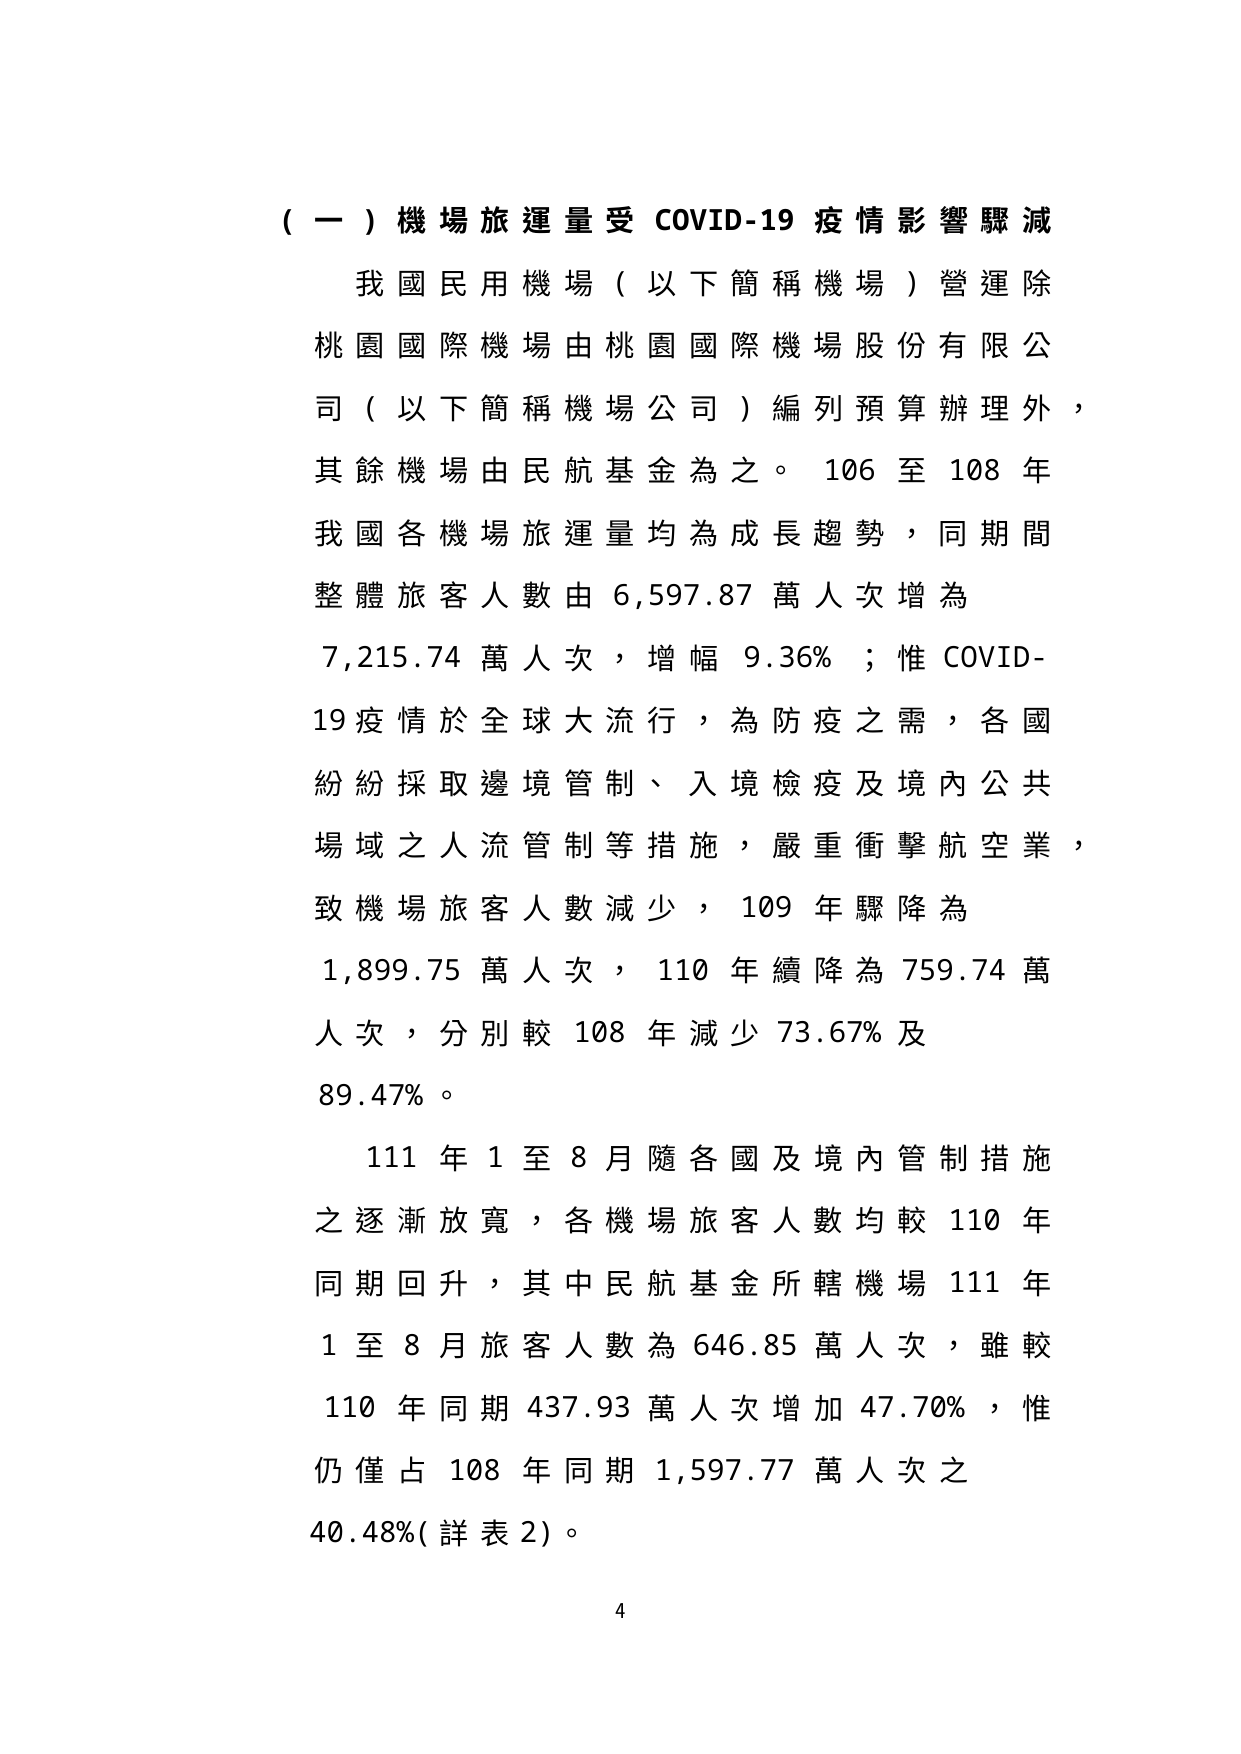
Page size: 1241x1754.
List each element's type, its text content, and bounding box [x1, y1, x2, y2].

text (一)機場旅運量受COVID-19疫情影響驟減 [242, 177, 1058, 240]
text 111年1至8月隨各國及境內管制措施之逐漸放寬，各機場旅客人數均較110年同期回升，其中民航基金所轄機場111年1至8月旅客人數為646.85萬人次，雖較110年同期437.93萬人次增加47.70%，惟仍僅占108年同期1,597.77萬人次之40.48%(詳表2)。 [271, 1115, 1058, 1552]
text 我國民用機場(以下簡稱機場)營運除桃園國際機場由桃園國際機場股份有限公司(以下簡稱機場公司)編列預算辦理外，其餘機場由民航基金為之。106至108年我國各機場旅運量均為成長趨勢，同期間整體旅客人數由6,597.87萬人次增為7,215.74萬人次，增幅9.36%；惟COVID-19疫情於全球大流行，為防疫之需，各國紛紛採取邊境管制、入境檢疫及境內公共場域之人流管制等措施，嚴重衝擊航空業，致機場旅客人數減少，109年驟降為1,899.75萬人次，110年續降為759.74萬人次，分別較108年減少73.67%及89.47%。 [271, 240, 1058, 1115]
